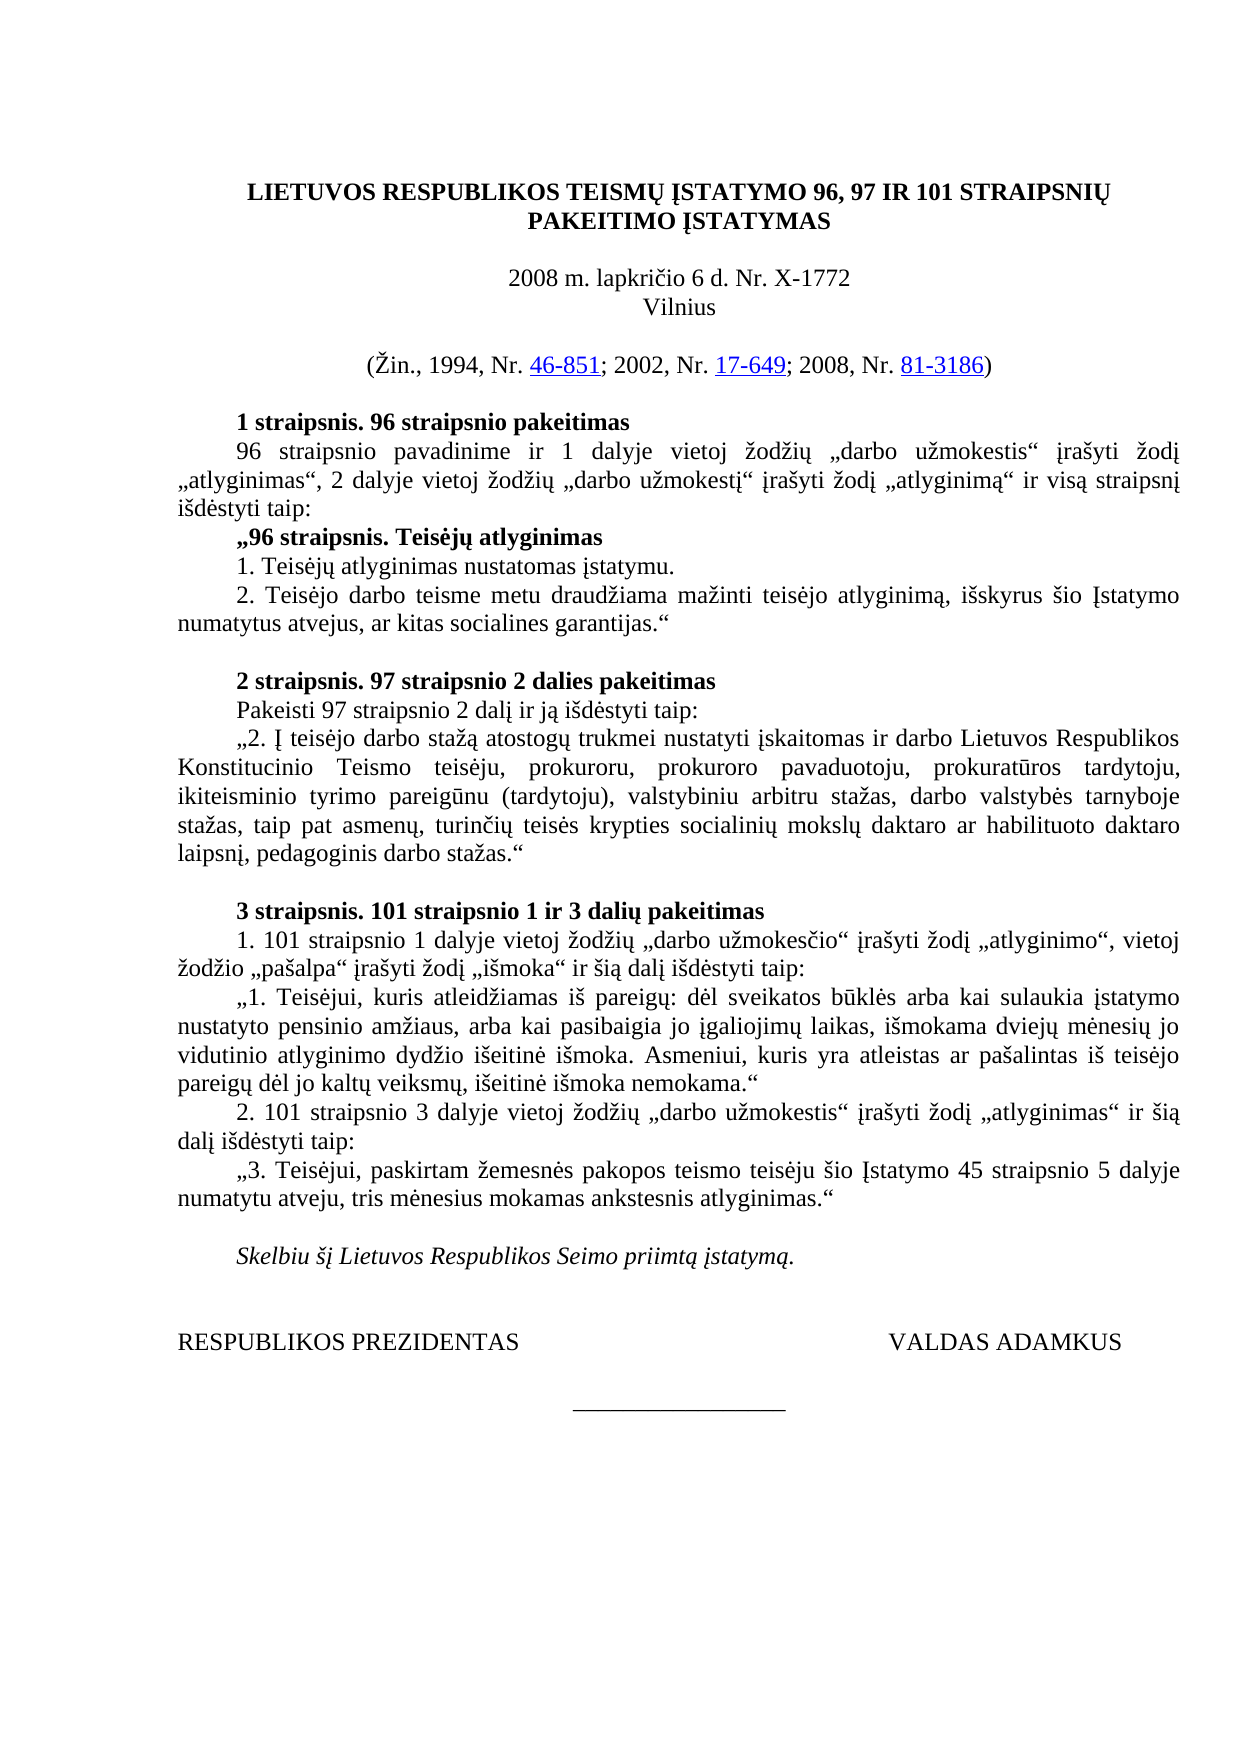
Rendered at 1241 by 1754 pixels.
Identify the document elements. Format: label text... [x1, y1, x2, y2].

text Pakeisti 97 straipsnio 2 dalį ir ją išdėstyti taip: [177, 695, 1181, 723]
text LIETUVOS RESPUBLIKOS TEISMŲ ĮSTATYMO 96, 97 IR 101 STRAIPSNIŲ PAKEITIMO ĮSTATYMAS [177, 177, 1181, 235]
text Vilnius [177, 292, 1181, 321]
text Skelbiu šį Lietuvos Respublikos Seimo priimtą įstatymą. [177, 1241, 1181, 1270]
text 2. Teisėjo darbo teisme metu draudžiama mažinti teisėjo atlyginimą, išskyrus šio Įstatymo numatytus atvejus, ar kitas socialines garantijas.“ [177, 580, 1181, 637]
text (Žin., 1994, Nr. 46-851; 2002, Nr. 17-649; 2008, Nr. 81-3186) [177, 350, 1181, 378]
text RESPUBLIKOS PREZIDENTAS VALDAS ADAMKUS [177, 1327, 1181, 1356]
text 2008 m. lapkričio 6 d. Nr. X-1772 [177, 263, 1181, 292]
text 1. Teisėjų atlyginimas nustatomas įstatymu. [177, 551, 1181, 580]
text 96 straipsnio pavadinime ir 1 dalyje vietoj žodžių „darbo užmokestis“ įrašyti žodį „atlyginimas“, 2 dalyje vietoj žodžių „darbo užmokestį“ įrašyti žodį „atlyginimą“ ir visą straipsnį išdėstyti taip: [177, 436, 1181, 522]
text „96 straipsnis. Teisėjų atlyginimas [177, 522, 1181, 551]
text „3. Teisėjui, paskirtam žemesnės pakopos teismo teisėju šio Įstatymo 45 straipsnio 5 dalyje numatytu atveju, tris mėnesius mokamas ankstesnis atlyginimas.“ [177, 1155, 1181, 1212]
text 1 straipsnis. 96 straipsnio pakeitimas [177, 407, 1181, 436]
text 1. 101 straipsnio 1 dalyje vietoj žodžių „darbo užmokesčio“ įrašyti žodį „atlyginimo“, vietoj žodžio „pašalpa“ įrašyti žodį „išmoka“ ir šią dalį išdėstyti taip: [177, 925, 1181, 982]
text 2 straipsnis. 97 straipsnio 2 dalies pakeitimas [177, 666, 1181, 695]
text 2. 101 straipsnio 3 dalyje vietoj žodžių „darbo užmokestis“ įrašyti žodį „atlyginimas“ ir šią dalį išdėstyti taip: [177, 1097, 1181, 1155]
text „1. Teisėjui, kuris atleidžiamas iš pareigų: dėl sveikatos būklės arba kai sulaukia įstatymo nustatyto pensinio amžiaus, arba kai pasibaigia jo įgaliojimų laikas, išmokama dviejų mėnesių jo vidutinio atlyginimo dydžio išeitinė išmoka. Asmeniui, kuris yra atleistas ar pašalintas iš teisėjo pareigų dėl jo kaltų veiksmų, išeitinė išmoka nemokama.“ [177, 982, 1181, 1097]
text _________________ [177, 1385, 1181, 1413]
text „2. Į teisėjo darbo stažą atostogų trukmei nustatyti įskaitomas ir darbo Lietuvos Respublikos Konstitucinio Teismo teisėju, prokuroru, prokuroro pavaduotoju, prokuratūros tardytoju, ikiteisminio tyrimo pareigūnu (tardytoju), valstybiniu arbitru stažas, darbo valstybės tarnyboje stažas, taip pat asmenų, turinčių teisės krypties socialinių mokslų daktaro ar habilituoto daktaro laipsnį, pedagoginis darbo stažas.“ [177, 723, 1181, 867]
text 3 straipsnis. 101 straipsnio 1 ir 3 dalių pakeitimas [177, 896, 1181, 925]
